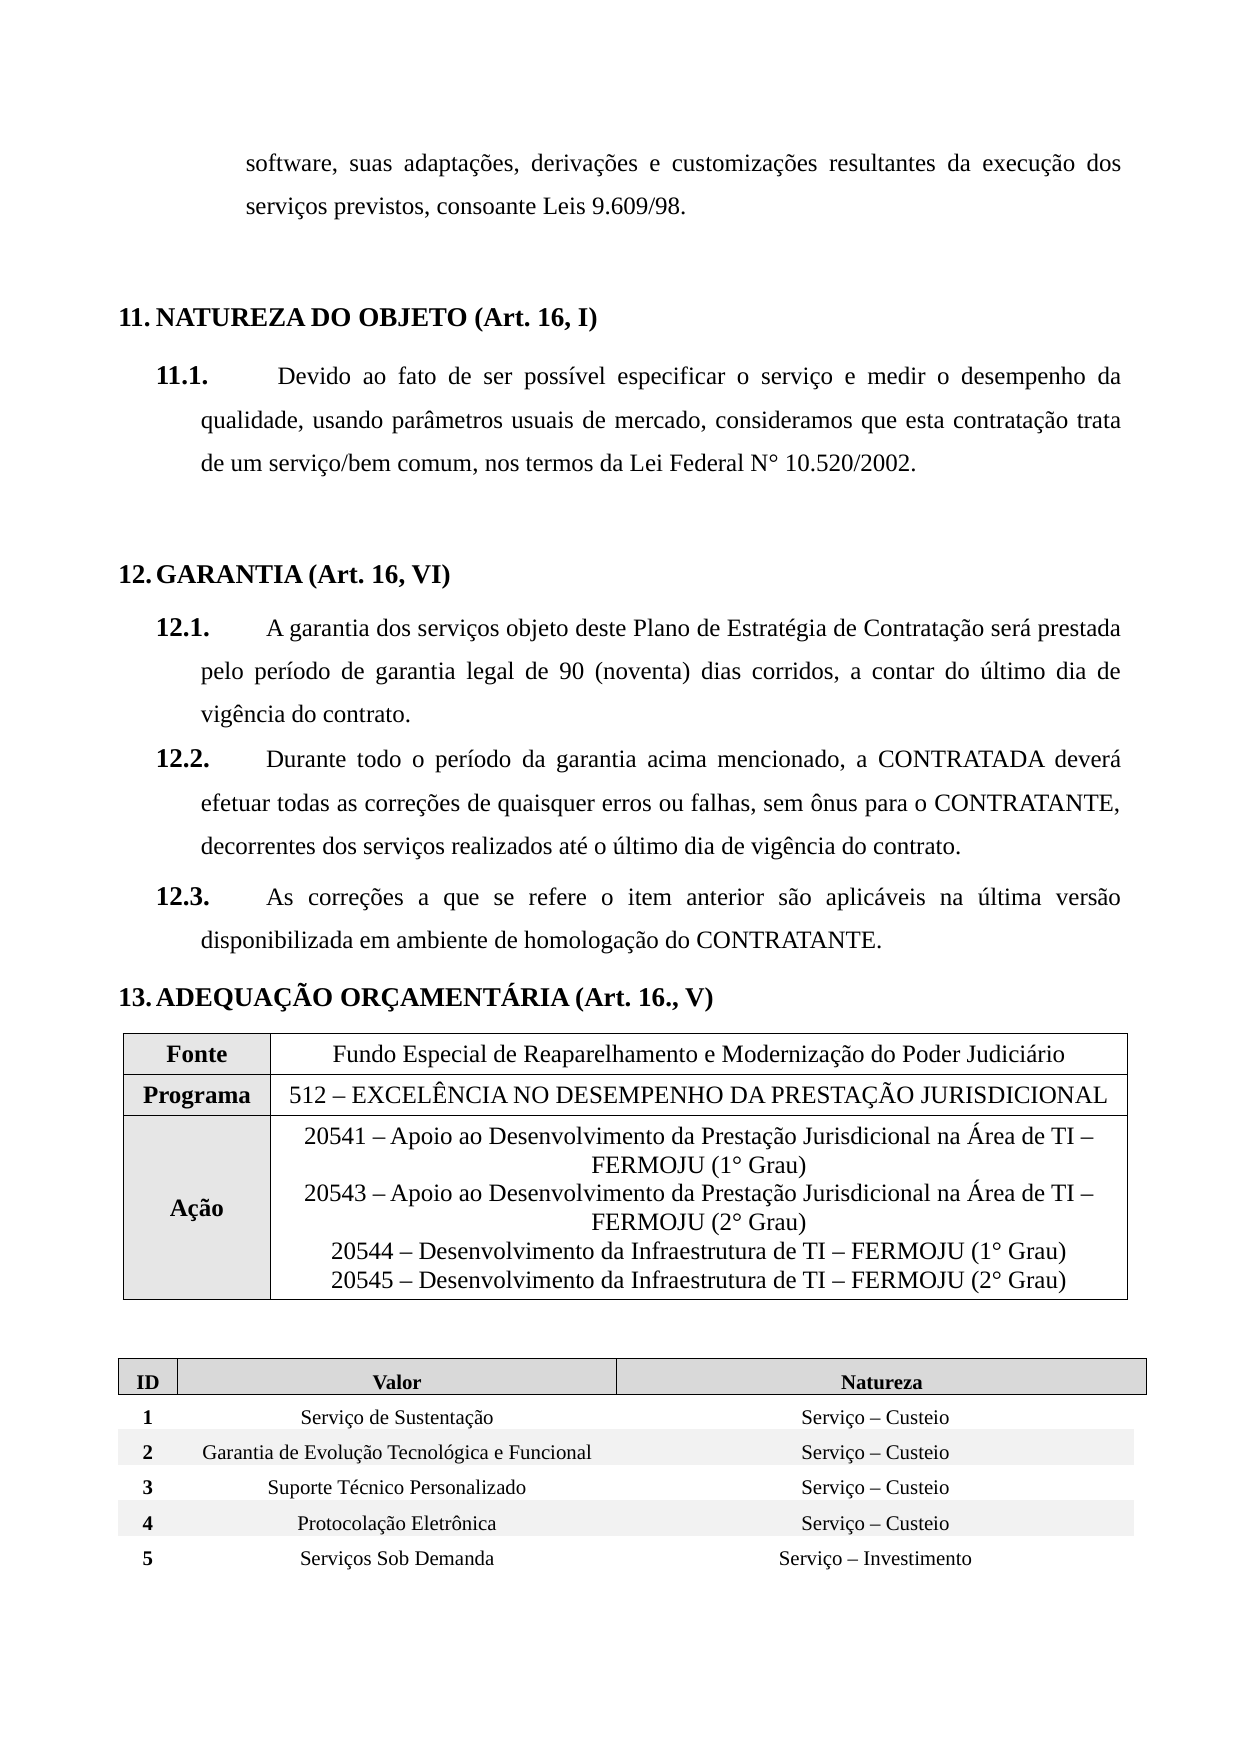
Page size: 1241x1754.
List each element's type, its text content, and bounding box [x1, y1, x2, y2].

table_cell [1143, 1500, 1147, 1536]
table_cell [1138, 1536, 1142, 1571]
table_cell [1143, 1465, 1147, 1500]
table_cell Protocolação Eletrônica [177, 1500, 617, 1536]
table_cell Suporte Técnico Personalizado [177, 1465, 617, 1500]
table_cell [1134, 1429, 1138, 1465]
table_cell [1138, 1500, 1142, 1536]
table_cell 2 [118, 1429, 177, 1465]
list Devido ao fato de ser possível especificar o serviço e medir o desempenho da qualidade, usando parâmetros usuais de mercado, consideramos que esta contratação trata de um serviço/bem comum, nos termos da Lei Federal N° 10.520/2002. [156, 359, 1122, 477]
table_cell 20541 – Apoio ao Desenvolvimento da Prestação Jurisdicional na Área de TI – FERMOJU (1° Grau) 20543 – Apoio ao Desenvolvimento da Prestação Jurisdicional na Área de TI – FERMOJU (2° Grau) 20544 – Desenvolvimento da Infraestrutura de TI – FERMOJU (1° Grau) 20545 – Desenvolvimento da Infraestrutura de TI – FERMOJU (2° Grau) [271, 1116, 1127, 1299]
table_cell [1134, 1500, 1138, 1536]
table_header Fonte [124, 1034, 270, 1074]
table_cell 4 [118, 1500, 177, 1536]
table_cell [1143, 1429, 1147, 1465]
list software, suas adaptações, derivações e customizações resultantes da execução dos serviços previstos, consoante Leis 9.609/98. [193, 148, 1122, 219]
table_cell Serviço de Sustentação [177, 1395, 617, 1429]
list GARANTIA (Art. 16, VI) [118, 558, 1122, 589]
table_cell 3 [118, 1465, 177, 1500]
table_cell Ação [124, 1116, 270, 1299]
list As correções a que se refere o item anterior são aplicáveis na última versão disponibilizada em ambiente de homologação do CONTRATANTE. [156, 880, 1122, 954]
list NATUREZA DO OBJETO (Art. 16, I) [118, 301, 1122, 332]
table_cell 1 [118, 1395, 177, 1429]
table_cell 512 – EXCELÊNCIA NO DESEMPENHO DA PRESTAÇÃO JURISDICIONAL [271, 1075, 1127, 1115]
table_header Fundo Especial de Reaparelhamento e Modernização do Poder Judiciário [271, 1034, 1127, 1074]
list A garantia dos serviços objeto deste Plano de Estratégia de Contratação será prestada pelo período de garantia legal de 90 (noventa) dias corridos, a contar do último dia de vigência do contrato. [156, 611, 1122, 728]
table_cell [1143, 1536, 1147, 1571]
table_header ID [119, 1359, 177, 1394]
table_cell Garantia de Evolução Tecnológica e Funcional [177, 1429, 617, 1465]
table_header Natureza [617, 1359, 1146, 1394]
list Durante todo o período da garantia acima mencionado, a CONTRATADA deverá efetuar todas as correções de quaisquer erros ou falhas, sem ônus para o CONTRATANTE, decorrentes dos serviços realizados até o último dia de vigência do contrato. [156, 742, 1122, 860]
table_cell [1143, 1395, 1147, 1429]
list ADEQUAÇÃO ORÇAMENTÁRIA (Art. 16., V) [118, 981, 1122, 1012]
table_header Valor [178, 1359, 616, 1394]
table_cell [1134, 1465, 1138, 1500]
table_cell [1138, 1429, 1142, 1465]
table_cell [1134, 1536, 1138, 1571]
table_cell Serviço – Custeio [617, 1395, 1134, 1429]
table_cell Serviço – Custeio [617, 1500, 1134, 1536]
table_cell Serviço – Custeio [617, 1429, 1134, 1465]
table_cell [1138, 1465, 1142, 1500]
table_cell 5 [118, 1536, 177, 1571]
table_cell Serviço – Investimento [617, 1536, 1134, 1571]
table_cell Programa [124, 1075, 270, 1115]
table_cell [1138, 1395, 1142, 1429]
table_cell Serviços Sob Demanda [177, 1536, 617, 1571]
table_cell Serviço – Custeio [617, 1465, 1134, 1500]
table_cell [1134, 1395, 1138, 1429]
